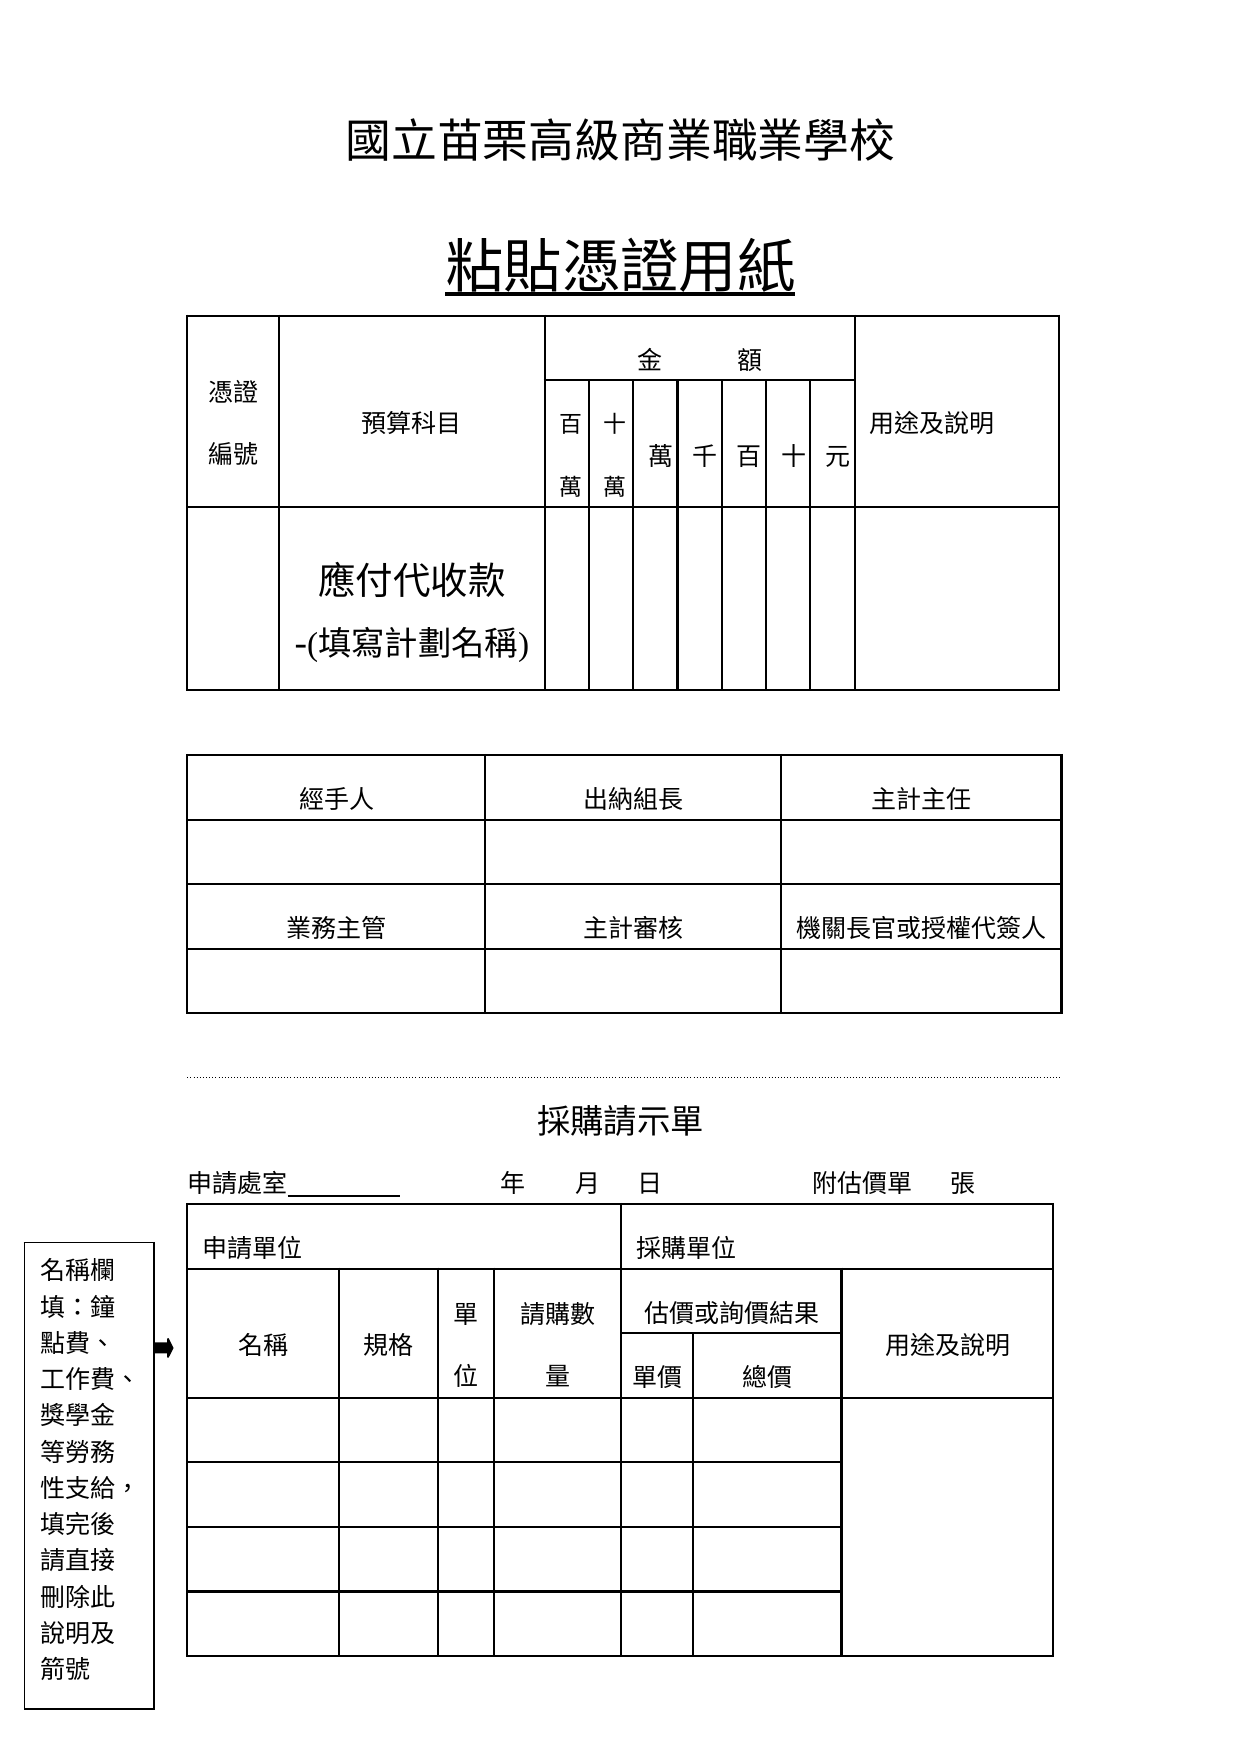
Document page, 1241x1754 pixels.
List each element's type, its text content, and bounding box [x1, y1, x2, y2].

table_cell [781, 1014, 1061, 1077]
table_cell [188, 950, 484, 1012]
table_cell [485, 1014, 781, 1077]
table_cell [856, 508, 1058, 689]
table_cell [694, 1463, 840, 1526]
table_cell 單位 [439, 1270, 493, 1397]
table_cell 主計審核 [486, 885, 780, 948]
text 粘貼憑證用紙 [187, 189, 1053, 314]
table_header 採購單位 [622, 1205, 1052, 1267]
table_cell [546, 508, 588, 689]
table_cell [439, 1463, 493, 1526]
table_cell [622, 1463, 692, 1526]
table_cell [439, 1528, 493, 1590]
table_cell [495, 1463, 620, 1526]
table_cell [486, 821, 780, 883]
table_cell [340, 1463, 437, 1526]
table_header 用途及說明 [856, 317, 1058, 506]
table_header 申請單位 [188, 1205, 620, 1267]
table_header 憑證編號 [188, 317, 278, 506]
table_cell [622, 1399, 692, 1461]
text 申請處室 年 月 日 附估價單 張 [187, 1140, 1053, 1203]
table_cell [843, 1399, 1052, 1655]
table_cell [590, 508, 632, 689]
table_cell 總價 [694, 1334, 840, 1397]
table_cell [495, 1593, 620, 1655]
table_cell [188, 1399, 338, 1461]
table_cell [495, 1528, 620, 1590]
table_cell [694, 1593, 840, 1655]
table_header 金 額 [546, 317, 854, 379]
table_cell [486, 950, 780, 1012]
table_cell 規格 [340, 1270, 437, 1397]
table_cell [188, 1528, 338, 1590]
table_cell 業務主管 [188, 885, 484, 948]
table_cell [811, 508, 854, 689]
table_cell 名稱 [188, 1270, 338, 1397]
table_cell 十萬 [590, 381, 632, 506]
table_cell 百 [723, 381, 765, 506]
table_cell [782, 821, 1060, 883]
table_cell [694, 1528, 840, 1590]
table_cell 估價或詢價結果 [622, 1270, 840, 1332]
table_cell [340, 1528, 437, 1590]
table_cell 機關長官或授權代簽人 [782, 885, 1060, 948]
table_cell [187, 1014, 485, 1077]
table_cell [188, 508, 278, 689]
table_cell 十 [767, 381, 809, 506]
table_cell [622, 1528, 692, 1590]
table_cell [340, 1399, 437, 1461]
table_cell [767, 508, 809, 689]
table_cell [495, 1399, 620, 1461]
table_cell [188, 1463, 338, 1526]
table_cell 單價 [622, 1334, 692, 1397]
table_cell [622, 1593, 692, 1655]
table_cell [188, 821, 484, 883]
table_header 經手人 [188, 756, 484, 818]
table_cell 應付代收款 -(填寫計劃名稱) [280, 508, 544, 689]
table_cell 百萬 [546, 381, 588, 506]
table_cell 千 [679, 381, 721, 506]
table_cell 請購數量 [495, 1270, 620, 1397]
table_cell [694, 1399, 840, 1461]
table_header 主計主任 [782, 756, 1060, 818]
table_cell [782, 950, 1060, 1012]
table_cell [439, 1399, 493, 1461]
text [25, 1243, 153, 1708]
table_cell 元 [811, 381, 854, 506]
text 名稱欄填：鐘點費、工作費、獎學金等勞務性支給，填完後請直接刪除此說明及箭號 [40, 1251, 138, 1686]
table_header 預算科目 [280, 317, 544, 506]
text 國立苗栗高級商業職業學校 [187, 64, 1053, 189]
table_cell [634, 508, 676, 689]
table_cell 用途及說明 [843, 1270, 1052, 1397]
table_cell [723, 508, 765, 689]
table_cell [439, 1593, 493, 1655]
table_header 出納組長 [486, 756, 780, 818]
table_cell 萬 [634, 381, 676, 506]
table_cell [679, 508, 721, 689]
text 採購請示單 [187, 1078, 1053, 1140]
table_cell [188, 1593, 338, 1655]
table_cell [340, 1593, 437, 1655]
